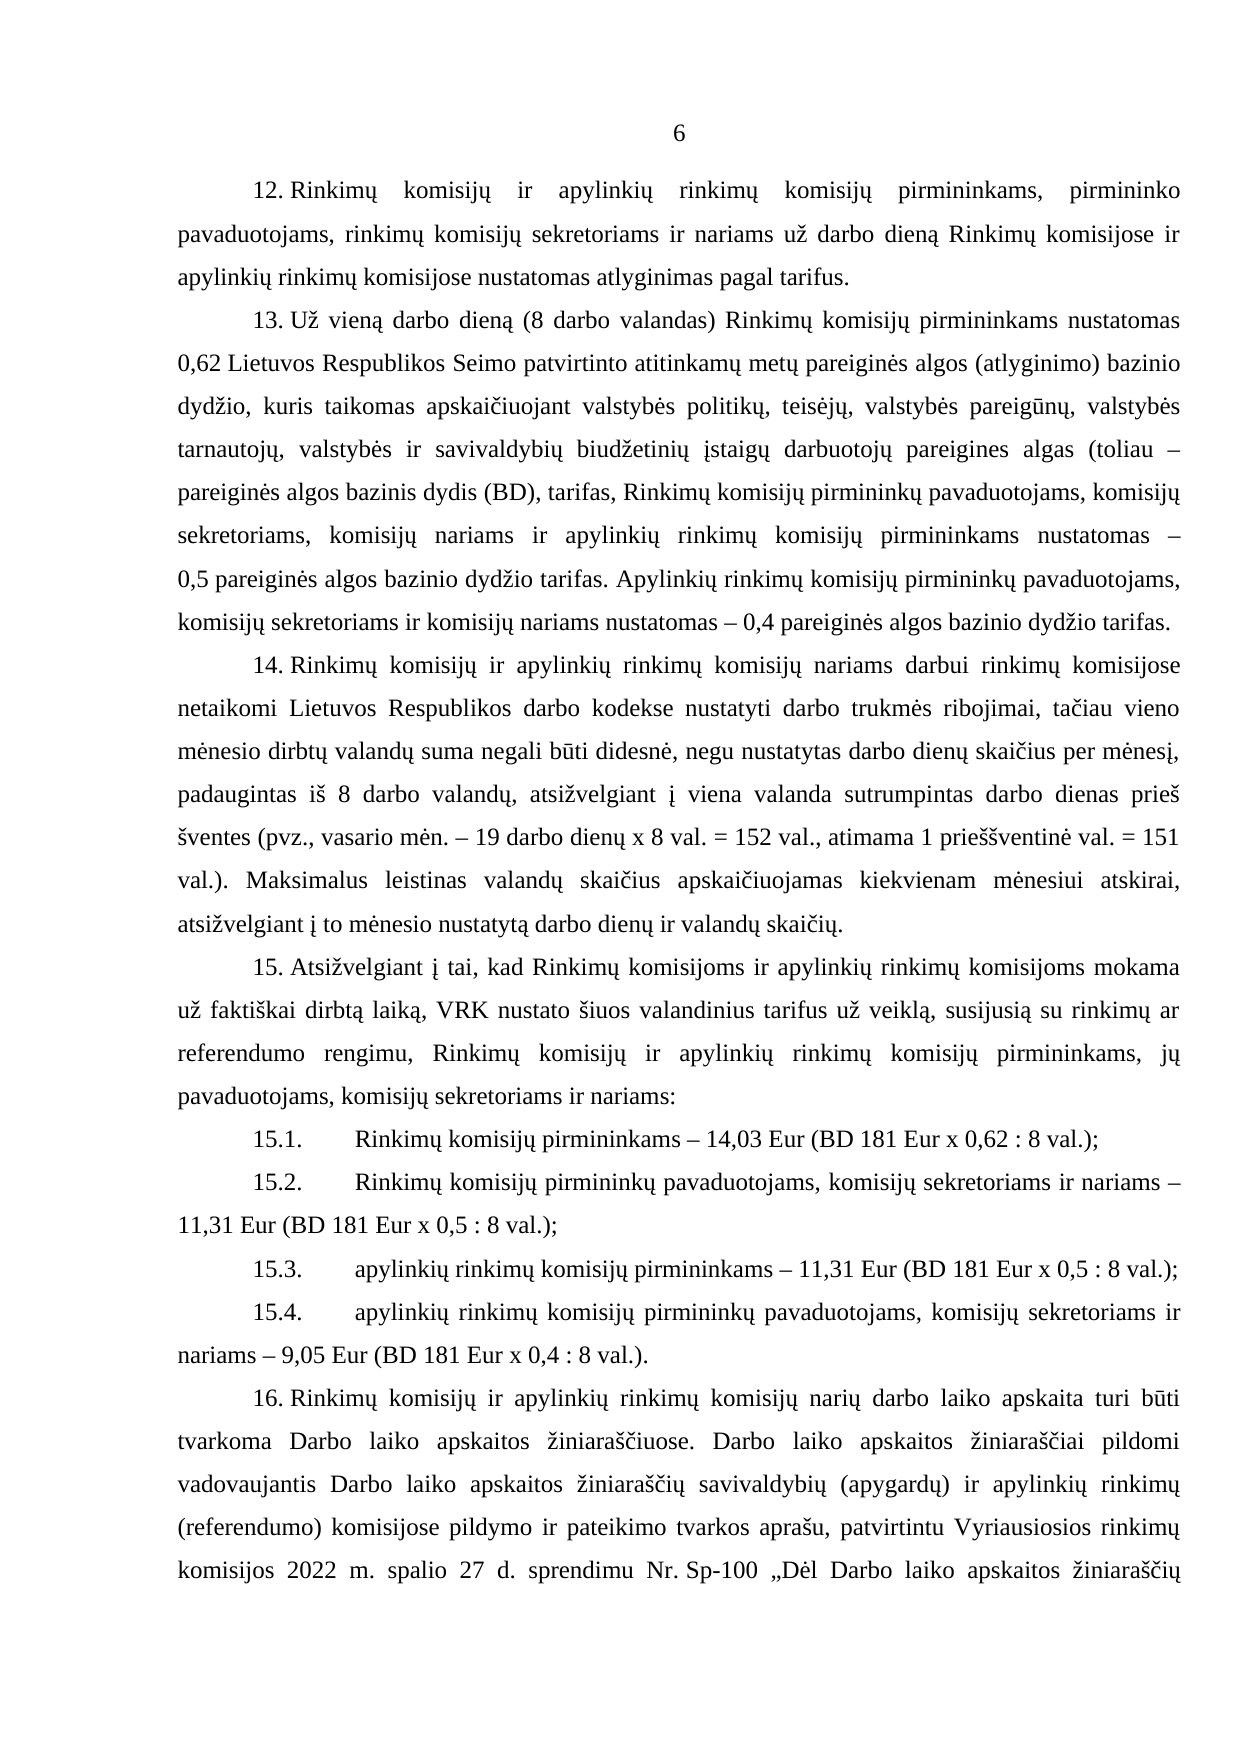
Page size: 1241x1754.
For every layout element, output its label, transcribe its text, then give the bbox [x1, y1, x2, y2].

text 12. Rinkimų komisijų ir apylinkių rinkimų komisijų pirmininkams, pirmininko pavaduotojams, rinkimų komisijų sekretoriams ir nariams už darbo dieną Rinkimų komisijose ir apylinkių rinkimų komisijose nustatomas atlyginimas pagal tarifus. [177, 176, 1181, 291]
text 14. Rinkimų komisijų ir apylinkių rinkimų komisijų nariams darbui rinkimų komisijose netaikomi Lietuvos Respublikos darbo kodekse nustatyti darbo trukmės ribojimai, tačiau vieno mėnesio dirbtų valandų suma negali būti didesnė, negu nustatytas darbo dienų skaičius per mėnesį, padaugintas iš 8 darbo valandų, atsižvelgiant į viena valanda sutrumpintas darbo dienas prieš šventes (pvz., vasario mėn. – 19 darbo dienų x 8 val. = 152 val., atimama 1 prieššventinė val. = 151 val.). Maksimalus leistinas valandų skaičius apskaičiuojamas kiekvienam mėnesiui atskirai, atsižvelgiant į to mėnesio nustatytą darbo dienų ir valandų skaičių. [177, 650, 1181, 937]
text 15.1. Rinkimų komisijų pirmininkams – 14,03 Eur (BD 181 Eur x 0,62 : 8 val.); [177, 1124, 1181, 1153]
text 13. Už vieną darbo dieną (8 darbo valandas) Rinkimų komisijų pirmininkams nustatomas 0,62 Lietuvos Respublikos Seimo patvirtinto atitinkamų metų pareiginės algos (atlyginimo) bazinio dydžio, kuris taikomas apskaičiuojant valstybės politikų, teisėjų, valstybės pareigūnų, valstybės tarnautojų, valstybės ir savivaldybių biudžetinių įstaigų darbuotojų pareigines algas (toliau – pareiginės algos bazinis dydis (BD), tarifas, Rinkimų komisijų pirmininkų pavaduotojams, komisijų sekretoriams, komisijų nariams ir apylinkių rinkimų komisijų pirmininkams nustatomas – 0,5 pareiginės algos bazinio dydžio tarifas. Apylinkių rinkimų komisijų pirmininkų pavaduotojams, komisijų sekretoriams ir komisijų nariams nustatomas – 0,4 pareiginės algos bazinio dydžio tarifas. [177, 305, 1181, 636]
text 15. Atsižvelgiant į tai, kad Rinkimų komisijoms ir apylinkių rinkimų komisijoms mokama už faktiškai dirbtą laiką, VRK nustato šiuos valandinius tarifus už veiklą, susijusią su rinkimų ar referendumo rengimu, Rinkimų komisijų ir apylinkių rinkimų komisijų pirmininkams, jų pavaduotojams, komisijų sekretoriams ir nariams: [177, 952, 1181, 1110]
text 15.4. apylinkių rinkimų komisijų pirmininkų pavaduotojams, komisijų sekretoriams ir nariams – 9,05 Eur (BD 181 Eur x 0,4 : 8 val.). [177, 1297, 1181, 1369]
text 16. Rinkimų komisijų ir apylinkių rinkimų komisijų narių darbo laiko apskaita turi būti tvarkoma Darbo laiko apskaitos žiniaraščiuose. Darbo laiko apskaitos žiniaraščiai pildomi vadovaujantis Darbo laiko apskaitos žiniaraščių savivaldybių (apygardų) ir apylinkių rinkimų (referendumo) komisijose pildymo ir pateikimo tvarkos aprašu, patvirtintu Vyriausiosios rinkimų komisijos 2022 m. spalio 27 d. sprendimu Nr. Sp-100 „Dėl Darbo laiko apskaitos žiniaraščių [177, 1383, 1181, 1584]
text 15.2. Rinkimų komisijų pirmininkų pavaduotojams, komisijų sekretoriams ir nariams – 11,31 Eur (BD 181 Eur x 0,5 : 8 val.); [177, 1167, 1181, 1239]
text 15.3. apylinkių rinkimų komisijų pirmininkams – 11,31 Eur (BD 181 Eur x 0,5 : 8 val.); [177, 1254, 1181, 1282]
